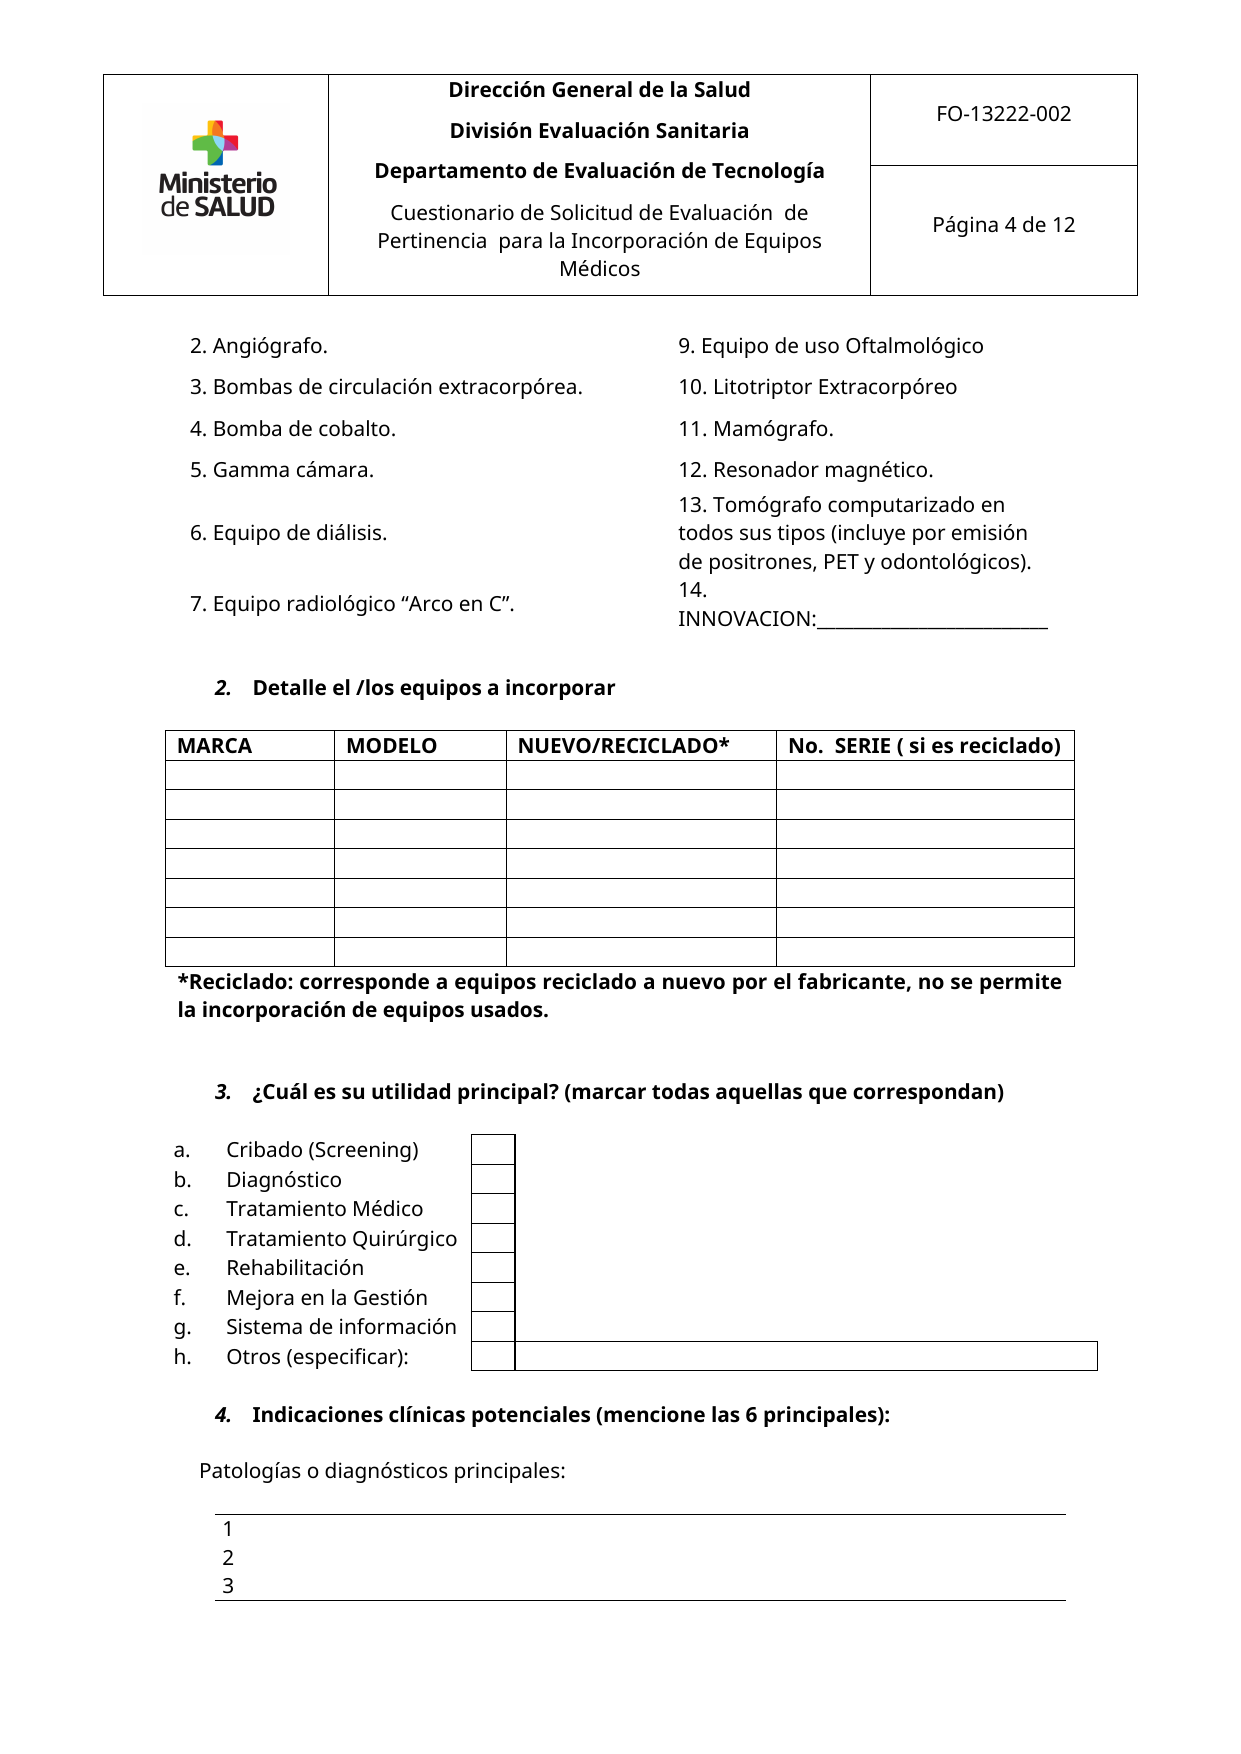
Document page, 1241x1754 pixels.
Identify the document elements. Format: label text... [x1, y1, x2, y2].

table_cell Tratamiento Médico [219, 1193, 471, 1223]
table_header MODELO [335, 731, 506, 760]
table_header [472, 1135, 514, 1164]
table_cell 7. Equipo radiológico “Arco en C”. [183, 575, 671, 632]
table_header NUEVO/RECICLADO* [507, 731, 776, 760]
table_cell [507, 761, 776, 789]
table_cell Tratamiento Quirúrgico [219, 1223, 471, 1252]
table_cell [335, 849, 506, 878]
table_header MARCA [166, 731, 334, 760]
table_cell [777, 879, 1074, 907]
table_cell 14. INNOVACION:_________________________ [671, 575, 1058, 632]
table_cell Rehabilitación [219, 1252, 471, 1282]
table_cell [472, 1165, 514, 1193]
table_header No. SERIE ( si es reciclado) [777, 731, 1074, 760]
table_cell [166, 938, 334, 966]
text *Reciclado: corresponde a equipos reciclado a nuevo por el fabricante, no se permite la incorporación de equipos usados. [177, 967, 1063, 1024]
table_cell 3. Bombas de circulación extracorpórea. [183, 366, 671, 407]
text Patologías o diagnósticos principales: [177, 1457, 1063, 1485]
table_cell [472, 1194, 514, 1223]
table_cell [335, 761, 506, 789]
table_cell f. [166, 1282, 219, 1311]
table_cell [516, 1342, 1097, 1370]
table_cell b. [166, 1164, 219, 1193]
table_cell 6. Equipo de diálisis. [183, 490, 671, 575]
table_cell [507, 879, 776, 907]
table_cell Sistema de información [219, 1311, 471, 1341]
table_cell [166, 879, 334, 907]
table_cell [472, 1342, 514, 1370]
table_cell [777, 908, 1074, 937]
table_cell [183, 632, 671, 673]
table_cell 2. Angiógrafo. [183, 325, 671, 366]
table_header 1 2 3 [215, 1515, 1066, 1600]
table_cell [166, 761, 334, 789]
table_cell [335, 790, 506, 819]
table_cell [507, 908, 776, 937]
table_cell 11. Mamógrafo. [671, 407, 1058, 448]
table_cell [516, 1164, 1097, 1193]
list ¿Cuál es su utilidad principal? (marcar todas aquellas que correspondan) [215, 1077, 1063, 1106]
table_cell [166, 908, 334, 937]
table_cell [777, 820, 1074, 848]
table_cell d. [166, 1223, 219, 1252]
table_cell 10. Litotriptor Extracorpóreo [671, 366, 1058, 407]
table_cell [335, 908, 506, 937]
table_cell [166, 790, 334, 819]
table_cell [516, 1252, 1097, 1282]
table_cell [472, 1283, 514, 1311]
list Indicaciones clínicas potenciales (mencione las 6 principales): [215, 1400, 1063, 1428]
table_cell [507, 938, 776, 966]
table_cell [166, 820, 334, 848]
table_cell [166, 849, 334, 878]
table_cell e. [166, 1252, 219, 1282]
table_cell [777, 849, 1074, 878]
table_cell h. [166, 1341, 219, 1370]
table_cell [335, 820, 506, 848]
table_cell [472, 1253, 514, 1282]
table_cell g. [166, 1311, 219, 1341]
list Detalle el /los equipos a incorporar [215, 673, 1063, 702]
table_header [516, 1134, 1097, 1164]
table_cell [516, 1282, 1097, 1311]
table_cell [516, 1193, 1097, 1223]
table_cell [777, 761, 1074, 789]
table_cell [777, 790, 1074, 819]
table_cell 12. Resonador magnético. [671, 449, 1058, 490]
table_cell [335, 879, 506, 907]
table_cell 9. Equipo de uso Oftalmológico [671, 325, 1058, 366]
table_header a. [166, 1134, 219, 1164]
picture [141, 103, 290, 255]
table_cell [335, 938, 506, 966]
table_cell 13. Tomógrafo computarizado en todos sus tipos (incluye por emisión de positrones, PET y odontológicos). [671, 490, 1058, 575]
table_cell [516, 1311, 1097, 1341]
table_cell c. [166, 1193, 219, 1223]
table_cell [507, 790, 776, 819]
table_cell Mejora en la Gestión [219, 1282, 471, 1311]
table_cell [507, 849, 776, 878]
table_cell [507, 820, 776, 848]
table_cell Otros (especificar): [219, 1341, 471, 1370]
table_header Cribado (Screening) [219, 1134, 471, 1164]
table_cell Diagnóstico [219, 1164, 471, 1193]
table_cell [472, 1224, 514, 1252]
table_cell [671, 632, 1058, 673]
table_cell 4. Bomba de cobalto. [183, 407, 671, 448]
table_cell [516, 1223, 1097, 1252]
table_cell [472, 1312, 514, 1341]
table_cell 5. Gamma cámara. [183, 449, 671, 490]
table_cell [777, 938, 1074, 966]
